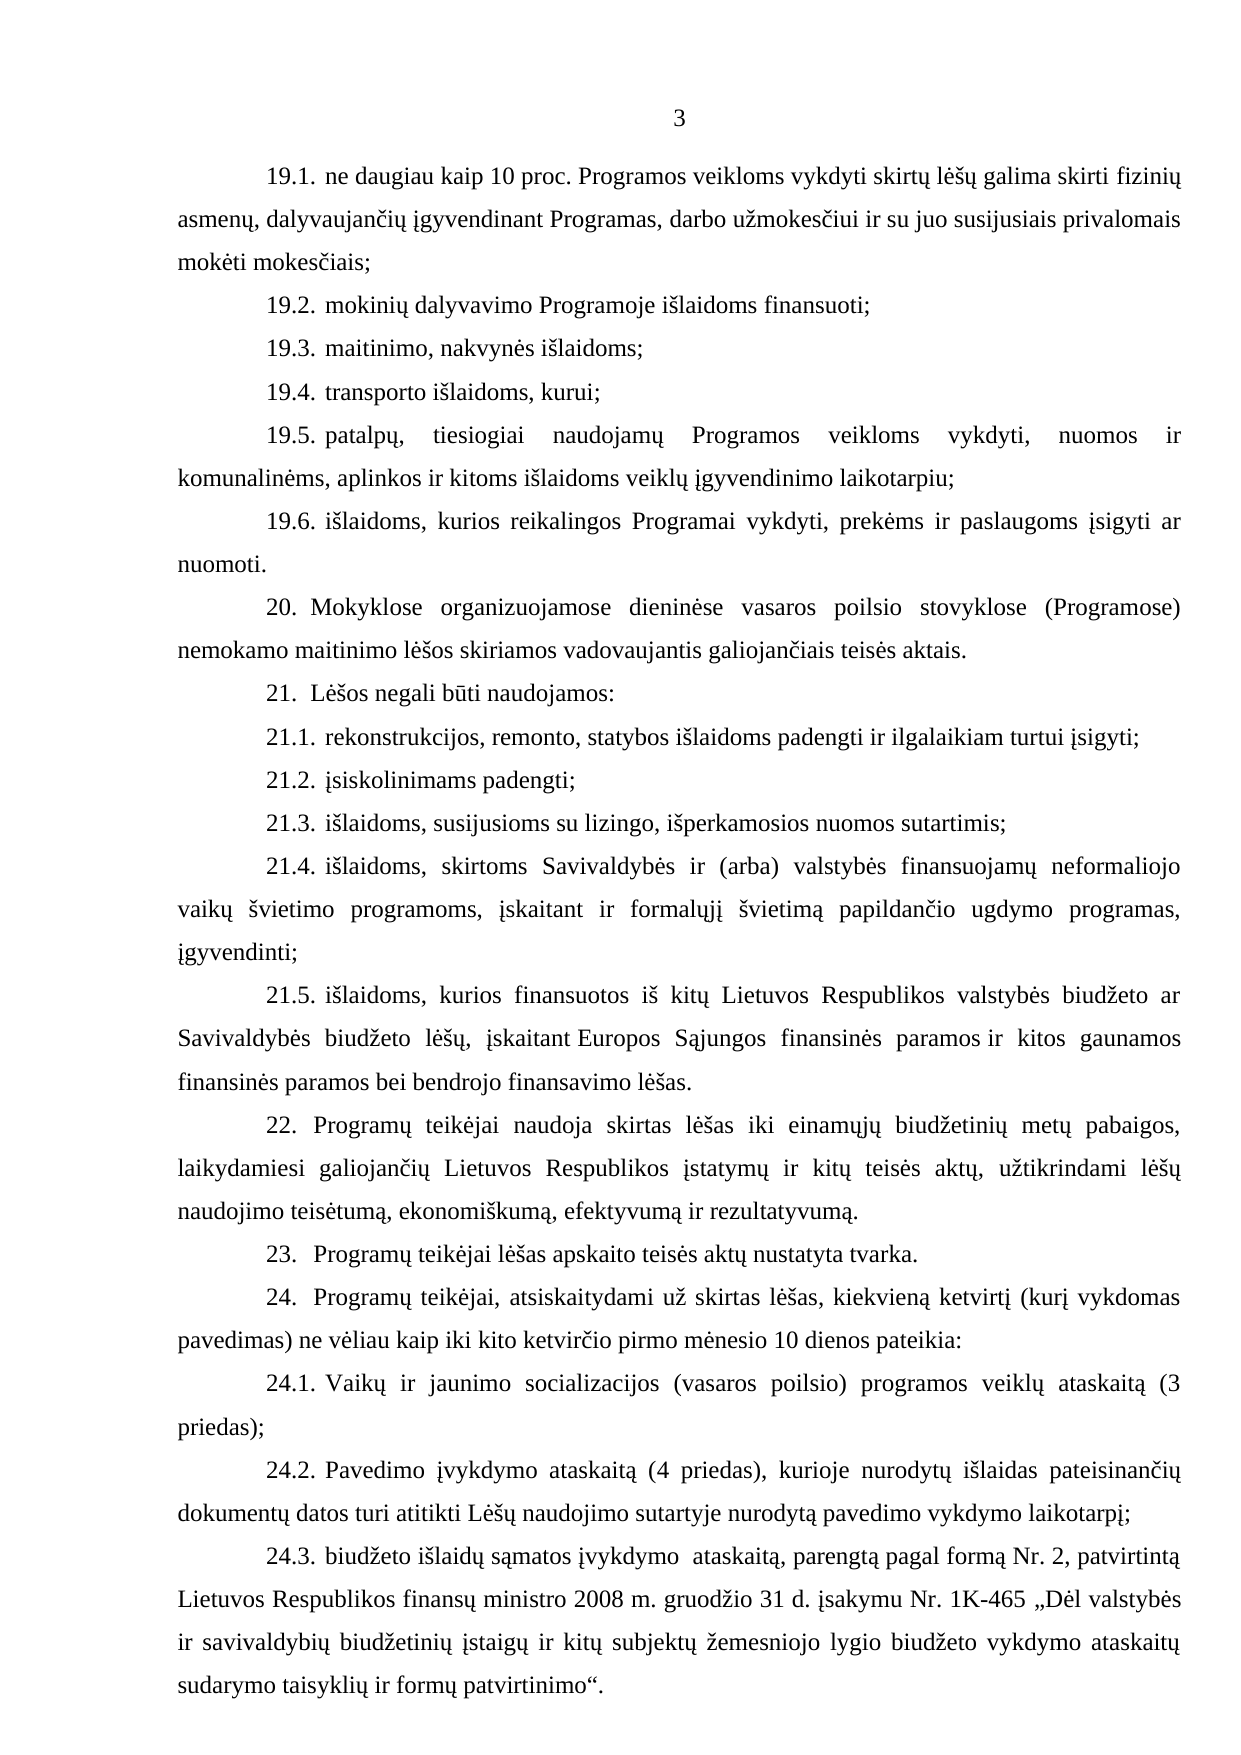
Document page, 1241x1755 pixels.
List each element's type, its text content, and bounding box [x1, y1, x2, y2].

text 21.3. išlaidoms, susijusioms su lizingo, išperkamosios nuomos sutartimis; [177, 808, 1181, 837]
text 24.1. Vaikų ir jaunimo socializacijos (vasaros poilsio) programos veiklų ataskaitą (3 priedas); [177, 1368, 1181, 1440]
text 19.3. maitinimo, nakvynės išlaidoms; [177, 333, 1181, 362]
text 24.2. Pavedimo įvykdymo ataskaitą (4 priedas), kurioje nurodytų išlaidas pateisinančių dokumentų datos turi atitikti Lėšų naudojimo sutartyje nurodytą pavedimo vykdymo laikotarpį; [177, 1455, 1181, 1527]
text 19.5. patalpų, tiesiogiai naudojamų Programos veikloms vykdyti, nuomos ir komunalinėms, aplinkos ir kitoms išlaidoms veiklų įgyvendinimo laikotarpiu; [177, 420, 1181, 492]
text 21. Lėšos negali būti naudojamos: [177, 678, 1181, 707]
text 21.2. įsiskolinimams padengti; [177, 765, 1181, 793]
text 21.1. rekonstrukcijos, remonto, statybos išlaidoms padengti ir ilgalaikiam turtui įsigyti; [177, 722, 1181, 750]
text 20. Mokyklose organizuojamose dieninėse vasaros poilsio stovyklose (Programose) nemokamo maitinimo lėšos skiriamos vadovaujantis galiojančiais teisės aktais. [177, 592, 1181, 664]
text 19.1. ne daugiau kaip 10 proc. Programos veikloms vykdyti skirtų lėšų galima skirti fizinių asmenų, dalyvaujančių įgyvendinant Programas, darbo užmokesčiui ir su juo susijusiais privalomais mokėti mokesčiais; [177, 161, 1181, 276]
text 23. Programų teikėjai lėšas apskaito teisės aktų nustatyta tvarka. [177, 1239, 1181, 1268]
text 24. Programų teikėjai, atsiskaitydami už skirtas lėšas, kiekvieną ketvirtį (kurį vykdomas pavedimas) ne vėliau kaip iki kito ketvirčio pirmo mėnesio 10 dienos pateikia: [177, 1282, 1181, 1354]
text 19.4. transporto išlaidoms, kurui; [177, 377, 1181, 405]
text 24.3. biudžeto išlaidų sąmatos įvykdymo ataskaitą, parengtą pagal formą Nr. 2, patvirtintą Lietuvos Respublikos finansų ministro 2008 m. gruodžio 31 d. įsakymu Nr. 1K-465 „Dėl valstybės ir savivaldybių biudžetinių įstaigų ir kitų subjektų žemesniojo lygio biudžeto vykdymo ataskaitų sudarymo taisyklių ir formų patvirtinimo“. [177, 1541, 1181, 1699]
text 21.5. išlaidoms, kurios finansuotos iš kitų Lietuvos Respublikos valstybės biudžeto ar Savivaldybės biudžeto lėšų, įskaitant Europos Sąjungos finansinės paramos ir kitos gaunamos finansinės paramos bei bendrojo finansavimo lėšas. [177, 980, 1181, 1095]
text 21.4. išlaidoms, skirtoms Savivaldybės ir (arba) valstybės finansuojamų neformaliojo vaikų švietimo programoms, įskaitant ir formalųjį švietimą papildančio ugdymo programas, įgyvendinti; [177, 851, 1181, 966]
text 19.6. išlaidoms, kurios reikalingos Programai vykdyti, prekėms ir paslaugoms įsigyti ar nuomoti. [177, 506, 1181, 578]
text 22. Programų teikėjai naudoja skirtas lėšas iki einamųjų biudžetinių metų pabaigos, laikydamiesi galiojančių Lietuvos Respublikos įstatymų ir kitų teisės aktų, užtikrindami lėšų naudojimo teisėtumą, ekonomiškumą, efektyvumą ir rezultatyvumą. [177, 1110, 1181, 1225]
text 19.2. mokinių dalyvavimo Programoje išlaidoms finansuoti; [177, 290, 1181, 319]
